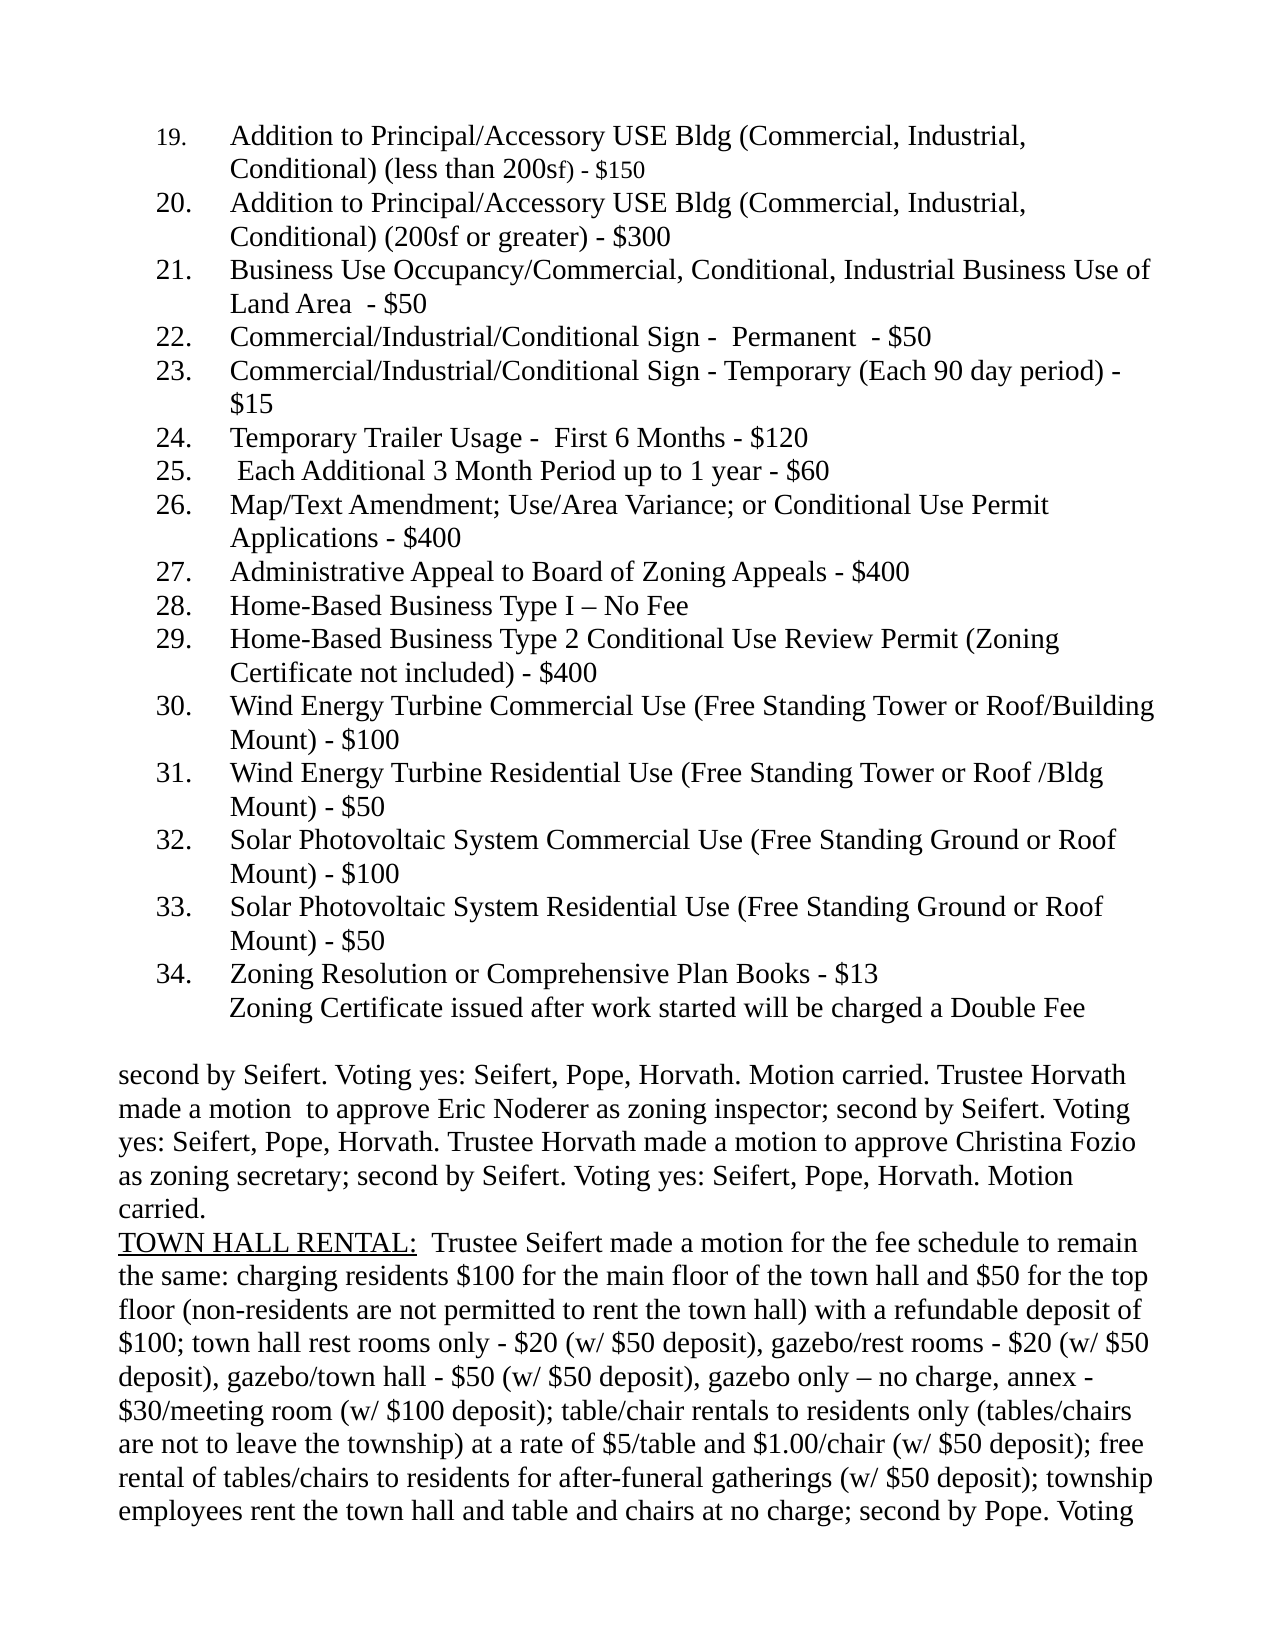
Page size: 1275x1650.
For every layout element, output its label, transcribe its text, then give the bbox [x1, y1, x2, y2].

list Wind Energy Turbine Commercial Use (Free Standing Tower or Roof/Building Mount) - $100 [156, 688, 1157, 755]
list Wind Energy Turbine Residential Use (Free Standing Tower or Roof /Bldg Mount) - $50 [156, 755, 1157, 822]
list Commercial/Industrial/Conditional Sign - Permanent - $50 [156, 319, 1157, 353]
list Commercial/Industrial/Conditional Sign - Temporary (Each 90 day period) - $15 [156, 353, 1157, 420]
text TOWN HALL RENTAL: Trustee Seifert made a motion for the fee schedule to remain the same: charging residents $100 for the main floor of the town hall and $50 for the top floor (non-residents are not permitted to rent the town hall) with a refundable deposit of $100; town hall rest rooms only - $20 (w/ $50 deposit), gazebo/rest rooms - $20 (w/ $50 deposit), gazebo/town hall - $50 (w/ $50 deposit), gazebo only – no charge, annex - $30/meeting room (w/ $100 deposit); table/chair rentals to residents only (tables/chairs are not to leave the township) at a rate of $5/table and $1.00/chair (w/ $50 deposit); free rental of tables/chairs to residents for after-funeral gatherings (w/ $50 deposit); township employees rent the town hall and table and chairs at no charge; second by Pope. Voting [118, 1225, 1157, 1527]
list Solar Photovoltaic System Commercial Use (Free Standing Ground or Roof Mount) - $100 [156, 822, 1157, 889]
list Administrative Appeal to Board of Zoning Appeals - $400 [156, 554, 1157, 588]
list Temporary Trailer Usage - First 6 Months - $120 [156, 420, 1157, 453]
list Each Additional 3 Month Period up to 1 year - $60 [156, 453, 1157, 487]
list Business Use Occupancy/Commercial, Conditional, Industrial Business Use of Land Area - $50 [156, 252, 1157, 319]
list Addition to Principal/Accessory USE Bldg (Commercial, Industrial, Conditional) (200sf or greater) - $300 [156, 185, 1157, 252]
list Home-Based Business Type 2 Conditional Use Review Permit (Zoning Certificate not included) - $400 [156, 621, 1157, 688]
text Zoning Certificate issued after work started will be charged a Double Fee [118, 990, 1157, 1024]
list Solar Photovoltaic System Residential Use (Free Standing Ground or Roof Mount) - $50 [156, 889, 1157, 957]
list Zoning Resolution or Comprehensive Plan Books - $13 [156, 957, 1157, 990]
text second by Seifert. Voting yes: Seifert, Pope, Horvath. Motion carried. Trustee Horvath made a motion to approve Eric Noderer as zoning inspector; second by Seifert. Voting yes: Seifert, Pope, Horvath. Trustee Horvath made a motion to approve Christina Fozio as zoning secretary; second by Seifert. Voting yes: Seifert, Pope, Horvath. Motion carried. [118, 1057, 1157, 1225]
list Map/Text Amendment; Use/Area Variance; or Conditional Use Permit Applications - $400 [156, 487, 1157, 554]
list Home-Based Business Type I – No Fee [156, 588, 1157, 621]
list Addition to Principal/Accessory USE Bldg (Commercial, Industrial, Conditional) (less than 200sf) - $150 [156, 118, 1157, 185]
